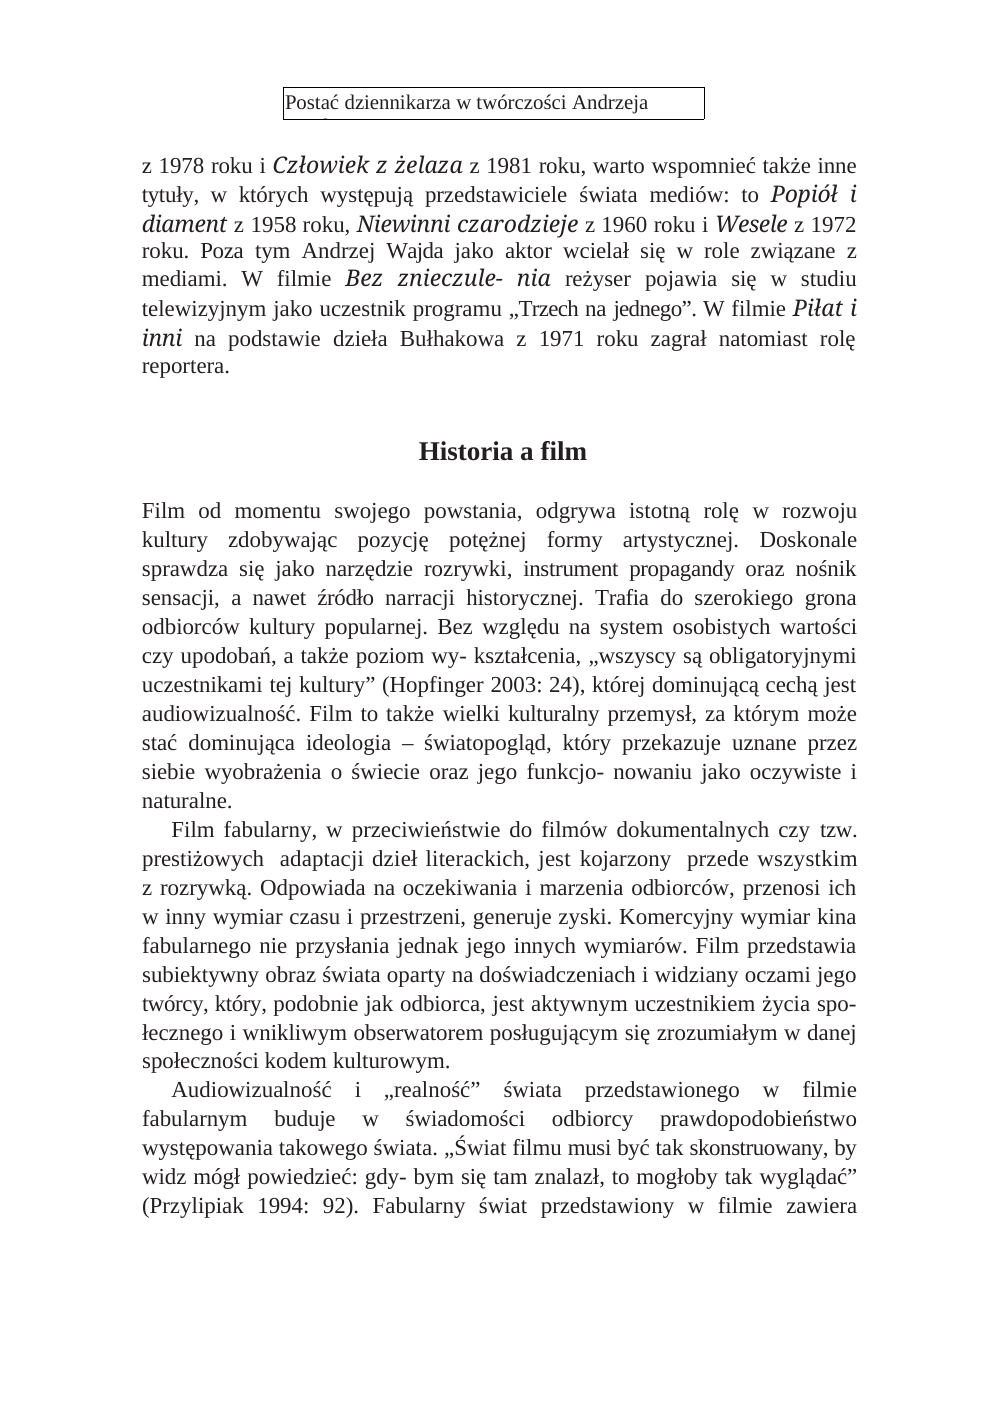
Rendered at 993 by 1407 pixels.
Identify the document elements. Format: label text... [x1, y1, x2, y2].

text Film fabularny, w przeciwieństwie do filmów dokumentalnych czy tzw. prestiżowych adaptacji dzieł literackich, jest kojarzony przede wszystkim z rozrywką. Odpowiada na oczekiwania i marzenia odbiorców, przenosi ich w inny wymiar czasu i przestrzeni, generuje zyski. Komercyjny wymiar kina fabularnego nie przysłania jednak jego innych wymiarów. Film przedstawia subiektywny obraz świata oparty na doświadczeniach i widziany oczami jego twórcy, który, podobnie jak odbiorca, jest aktywnym uczestnikiem życia spo- łecznego i wnikliwym obserwatorem posługującym się zrozumiałym w danej społeczności kodem kulturowym. [142, 816, 858, 1074]
text z 1978 roku i Człowiek z żelaza z 1981 roku, warto wspomnieć także inne tytuły, w których występują przedstawiciele świata mediów: to Popiół i diament z 1958 roku, Niewinni czarodzieje z 1960 roku i Wesele z 1972 roku. Poza tym Andrzej Wajda jako aktor wcielał się w role związane z mediami. W filmie Bez znieczule- nia reżyser pojawia się w studiu telewizyjnym jako uczestnik programu „Trzech na jednego”. W filmie Piłat i inni na podstawie dzieła Bułhakowa z 1971 roku zagrał natomiast rolę reportera. [142, 150, 857, 378]
text Film od momentu swojego powstania, odgrywa istotną rolę w rozwoju kultury zdobywając pozycję potężnej formy artystycznej. Doskonale sprawdza się jako narzędzie rozrywki, instrument propagandy oraz nośnik sensacji, a nawet źródło narracji historycznej. Trafia do szerokiego grona odbiorców kultury popularnej. Bez względu na system osobistych wartości czy upodobań, a także poziom wy- kształcenia, „wszyscy są obligatoryjnymi uczestnikami tej kultury” (Hopfinger 2003: 24), której dominującą cechą jest audiowizualność. Film to także wielki kulturalny przemysł, za którym może stać dominująca ideologia – światopogląd, który przekazuje uznane przez siebie wyobrażenia o świecie oraz jego funkcjo- nowaniu jako oczywiste i naturalne. [142, 497, 857, 813]
subtitle Historia a film [418, 435, 870, 466]
text Audiowizualność i „realność” świata przedstawionego w filmie fabularnym buduje w świadomości odbiorcy prawdopodobieństwo występowania takowego świata. „Świat filmu musi być tak skonstruowany, by widz mógł powiedzieć: gdy- bym się tam znalazł, to mogłoby tak wyglądać” (Przylipiak 1994: 92). Fabularny świat przedstawiony w filmie zawiera [142, 1077, 857, 1219]
